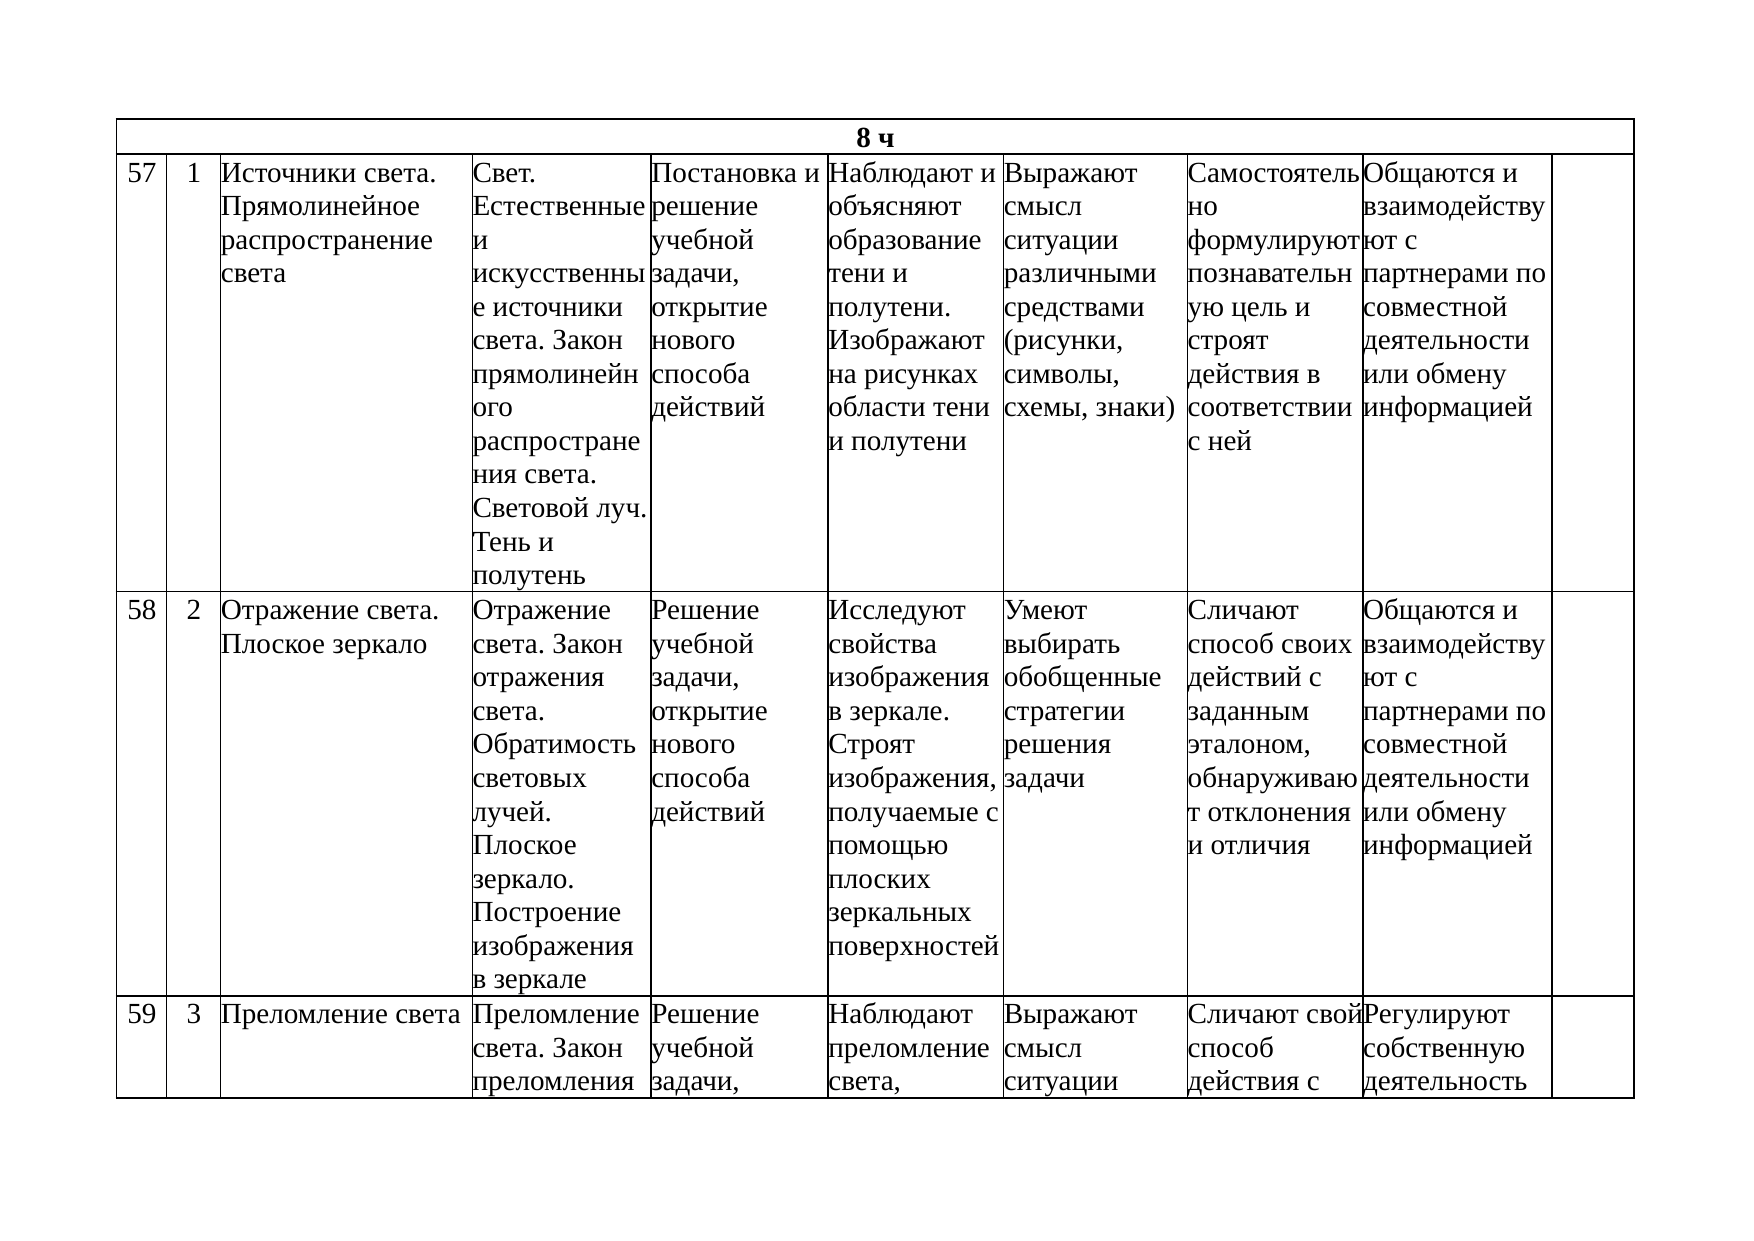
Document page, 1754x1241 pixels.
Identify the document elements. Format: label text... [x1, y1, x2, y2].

table_cell Сличают свой способ действия с [1188, 997, 1362, 1097]
table_cell Постановка и решение учебной задачи, открытие нового способа действий [652, 155, 827, 591]
table_cell Самостоятельно формулируют познавательную цель и строят действия в соответствии с ней [1188, 155, 1362, 591]
table_cell Выражают смысл ситуации [1004, 997, 1187, 1097]
table_cell [1553, 592, 1633, 995]
table_cell Отражение света. Закон отражения света. Обратимость световых лучей. Плоское зеркало. Построение изображения в зеркале [473, 592, 650, 995]
table_cell Общаются и взаимодействуют с партнерами по совместной деятельности или обмену информацией [1364, 592, 1551, 995]
table_cell 1 [167, 155, 220, 591]
table_cell Сличают способ своих действий с заданным эталоном, обнаруживают отклонения и отличия [1188, 592, 1362, 995]
table_cell Преломление света [221, 997, 472, 1097]
table_cell 2 [167, 592, 220, 995]
table_cell Источники света. Прямолинейное распространение света [221, 155, 472, 591]
table_cell Преломление света. Закон преломления [473, 997, 650, 1097]
table_cell Решение учебной задачи, [652, 997, 827, 1097]
table_cell Выражают смысл ситуации различными средствами (рисунки, символы, схемы, знаки) [1004, 155, 1187, 591]
table_cell [1553, 155, 1633, 591]
table_cell Умеют выбирать обобщенные стратегии решения задачи [1004, 592, 1187, 995]
table_cell 3 [167, 997, 220, 1097]
table_cell Решение учебной задачи, открытие нового способа действий [652, 592, 827, 995]
table_cell Регулируют собственную деятельность [1364, 997, 1551, 1097]
table_cell [1553, 997, 1633, 1097]
table_cell Наблюдают преломление света, [829, 997, 1003, 1097]
table_cell Общаются и взаимодействуют с партнерами по совместной деятельности или обмену информацией [1364, 155, 1551, 591]
table_cell Отражение света. Плоское зеркало [221, 592, 472, 995]
table_cell Свет. Естественные и искусственные источники света. Закон прямолинейного распространения света. Световой луч. Тень и полутень [473, 155, 650, 591]
table_cell 57 [117, 155, 166, 591]
table_cell Исследуют свойства изображения в зеркале. Строят изображения, получаемые с помощью плоских зеркальных поверхностей [829, 592, 1003, 995]
table_cell 59 [117, 997, 166, 1097]
table_cell 58 [117, 592, 166, 995]
table_cell Наблюдают и объясняют образование тени и полутени. Изображают на рисунках области тени и полутени [829, 155, 1003, 591]
table_cell 8 ч [117, 120, 1633, 153]
